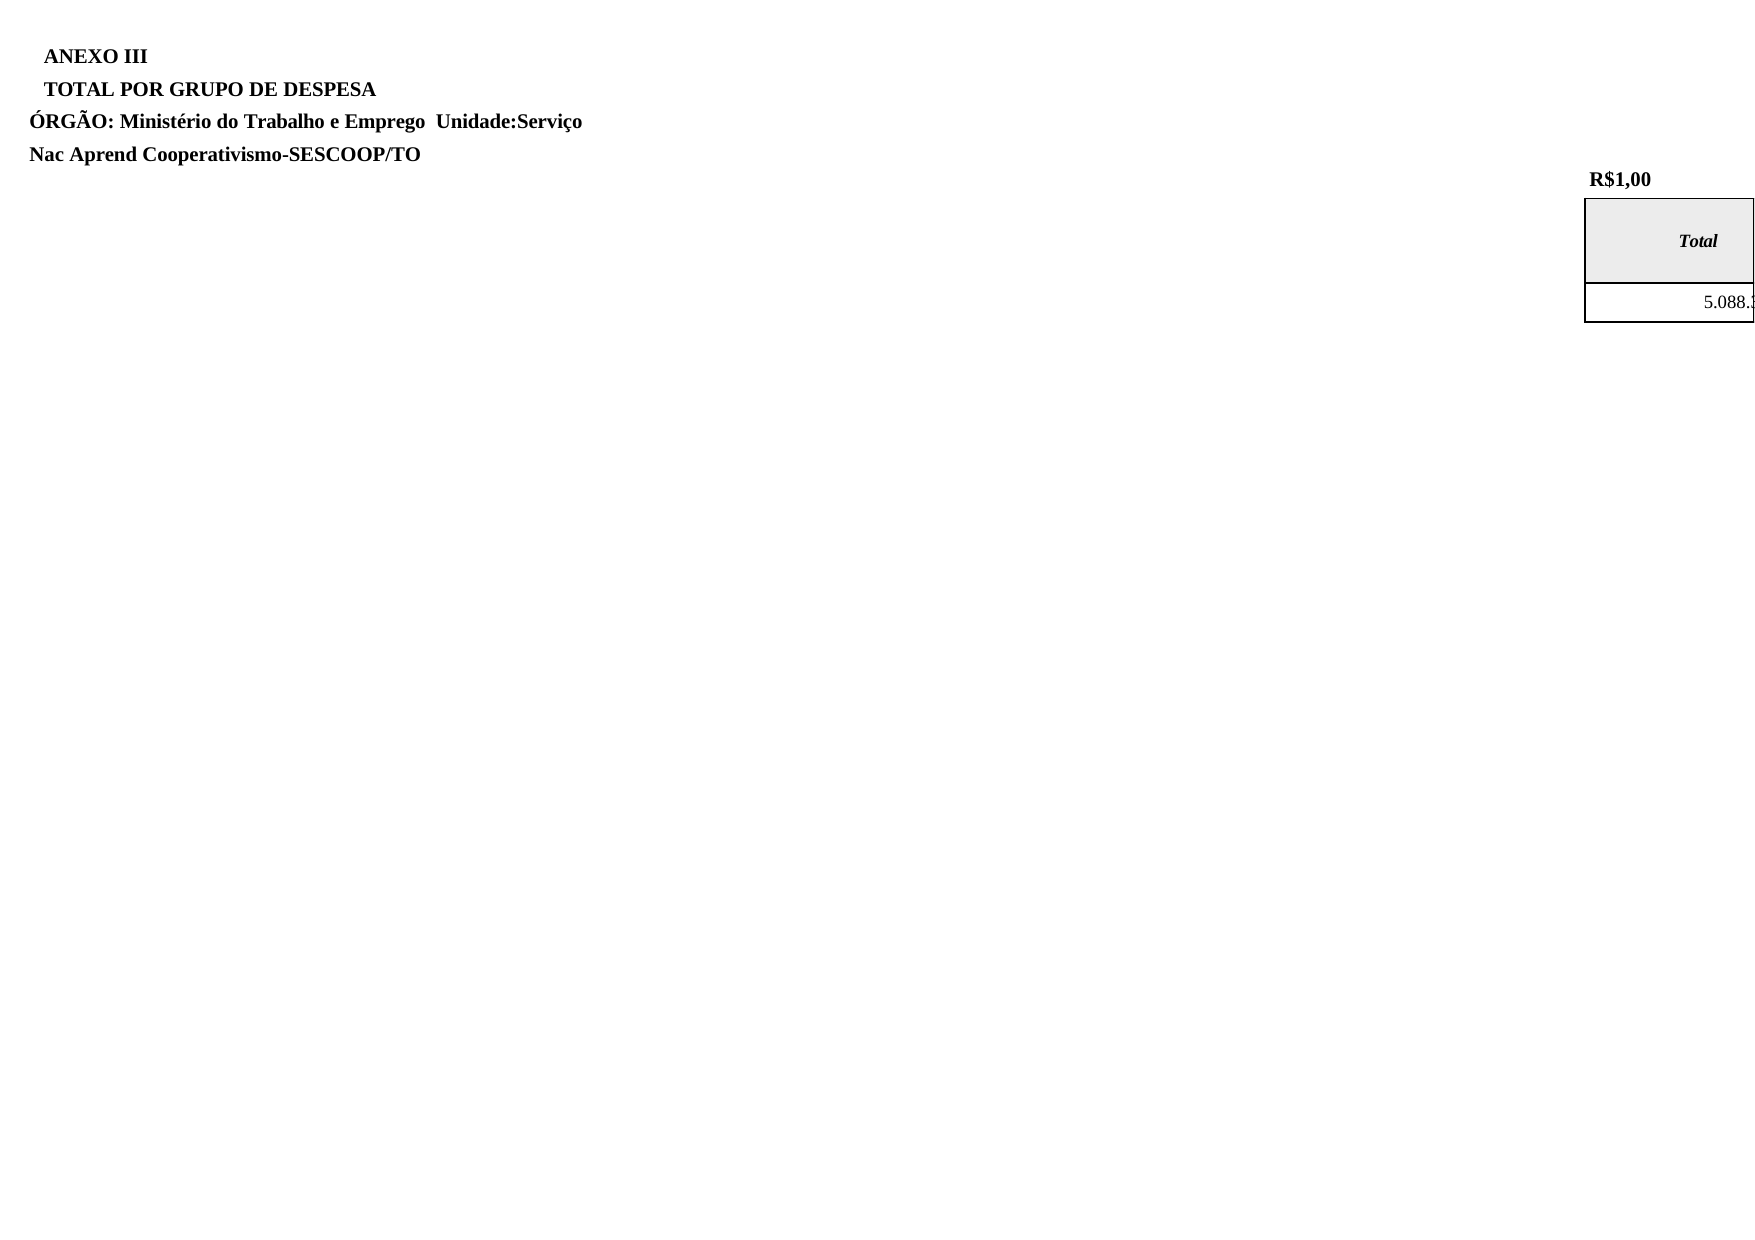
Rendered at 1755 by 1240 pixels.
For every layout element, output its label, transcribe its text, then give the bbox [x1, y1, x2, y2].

table_cell 5.088.326,00 [1586, 284, 1753, 321]
text ÓRGÃO: Ministério do Trabalho e Emprego Unidade:Serviço Nac Aprend Cooperativismo-SESCOOP/TO [29, 109, 582, 166]
text ANEXO III [44, 44, 588, 68]
text TOTAL POR GRUPO DE DESPESA [44, 77, 588, 101]
table_header Total [1586, 199, 1753, 282]
text R$1,00 [1589, 167, 1662, 191]
